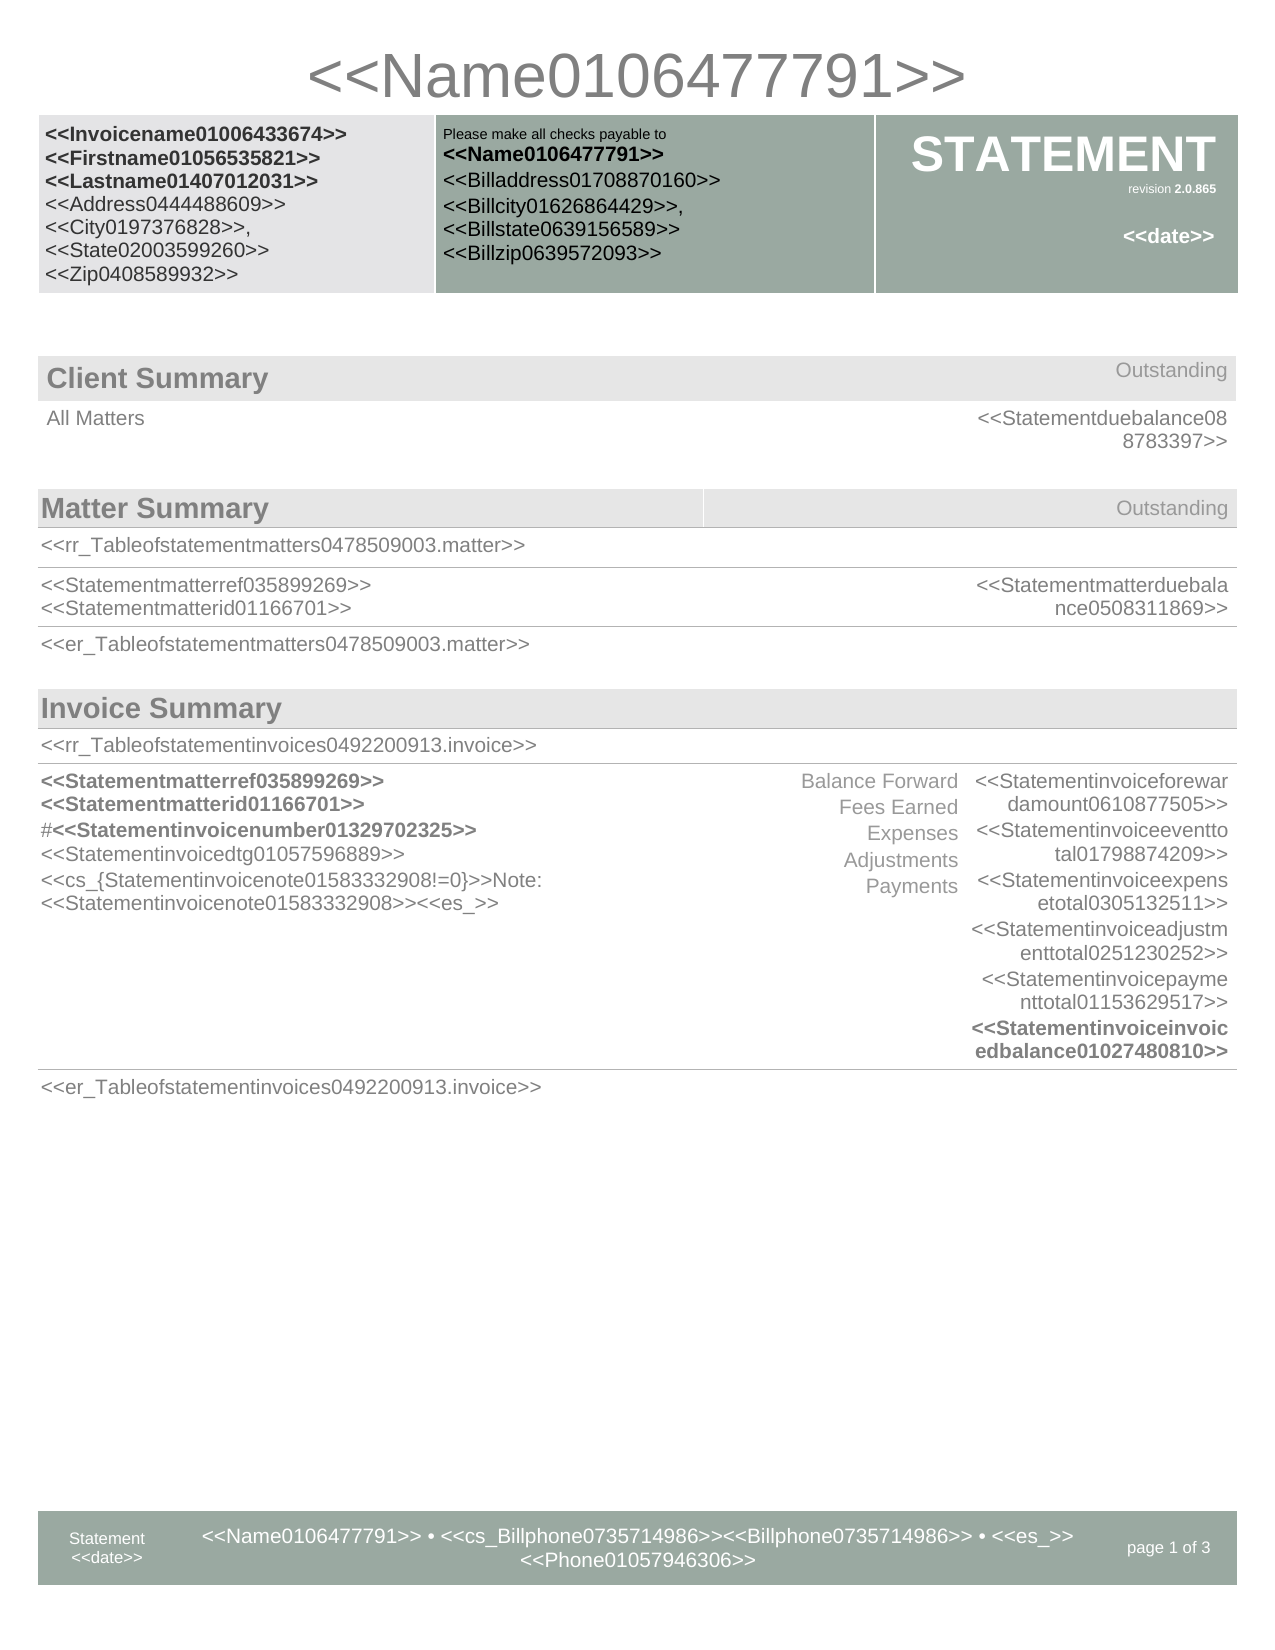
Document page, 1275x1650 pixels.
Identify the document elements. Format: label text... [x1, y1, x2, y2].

table_header Invoice Summary [38, 689, 704, 728]
table_header [704, 489, 968, 527]
table_cell [967, 729, 1237, 763]
table_header [704, 356, 968, 401]
table_cell Balance Forward Fees Earned Expenses Adjustments Payments [704, 764, 967, 1069]
table_cell <<Statementmatterref035899269>> <<Statementmatterid01166701>> [38, 568, 703, 626]
table_cell <<Statementduebalance088783397>> [968, 401, 1236, 459]
table_cell All Matters [38, 401, 704, 459]
table_header Outstanding [968, 489, 1237, 527]
table_header [704, 689, 967, 728]
table_cell <<er_Tableofstatementmatters0478509003.matter>> [38, 627, 703, 661]
table_header Matter Summary [38, 489, 703, 527]
table_cell <<Statementmatterref035899269>> <<Statementmatterid01166701>> #<<Statementinvoicenumber01329702325>> <<Statementinvoicedtg01057596889>> <<cs_{Statementinvoicenote01583332908!=0}>>Note: <<Statementinvoicenote01583332908>><<es_>> [38, 764, 704, 1069]
table_cell <<Statementinvoiceforewardamount0610877505>> <<Statementinvoiceeventtotal01798874209>> <<Statementinvoiceexpensetotal0305132511>> <<Statementinvoiceadjustmenttotal0251230252>> <<Statementinvoicepaymenttotal01153629517>> <<Statementinvoiceinvoicedbalance01027480810>> [967, 764, 1237, 1069]
table_cell <<rr_Tableofstatementinvoices0492200913.invoice>> [38, 729, 704, 763]
table_cell [704, 627, 968, 661]
table_cell [704, 1070, 967, 1105]
table_cell <<Statementmatterduebalance0508311869>> [968, 568, 1237, 626]
table_cell [704, 528, 968, 567]
table_cell [704, 729, 967, 763]
table_cell [704, 568, 968, 626]
table_header Client Summary [38, 356, 704, 401]
table_cell [704, 401, 968, 459]
table_cell [968, 627, 1237, 661]
table_cell [967, 1070, 1237, 1105]
table_header Outstanding [968, 356, 1236, 401]
table_cell <<er_Tableofstatementinvoices0492200913.invoice>> [38, 1070, 704, 1105]
table_cell <<rr_Tableofstatementmatters0478509003.matter>> [38, 528, 703, 567]
table_cell [968, 528, 1237, 567]
table_header [967, 689, 1237, 728]
